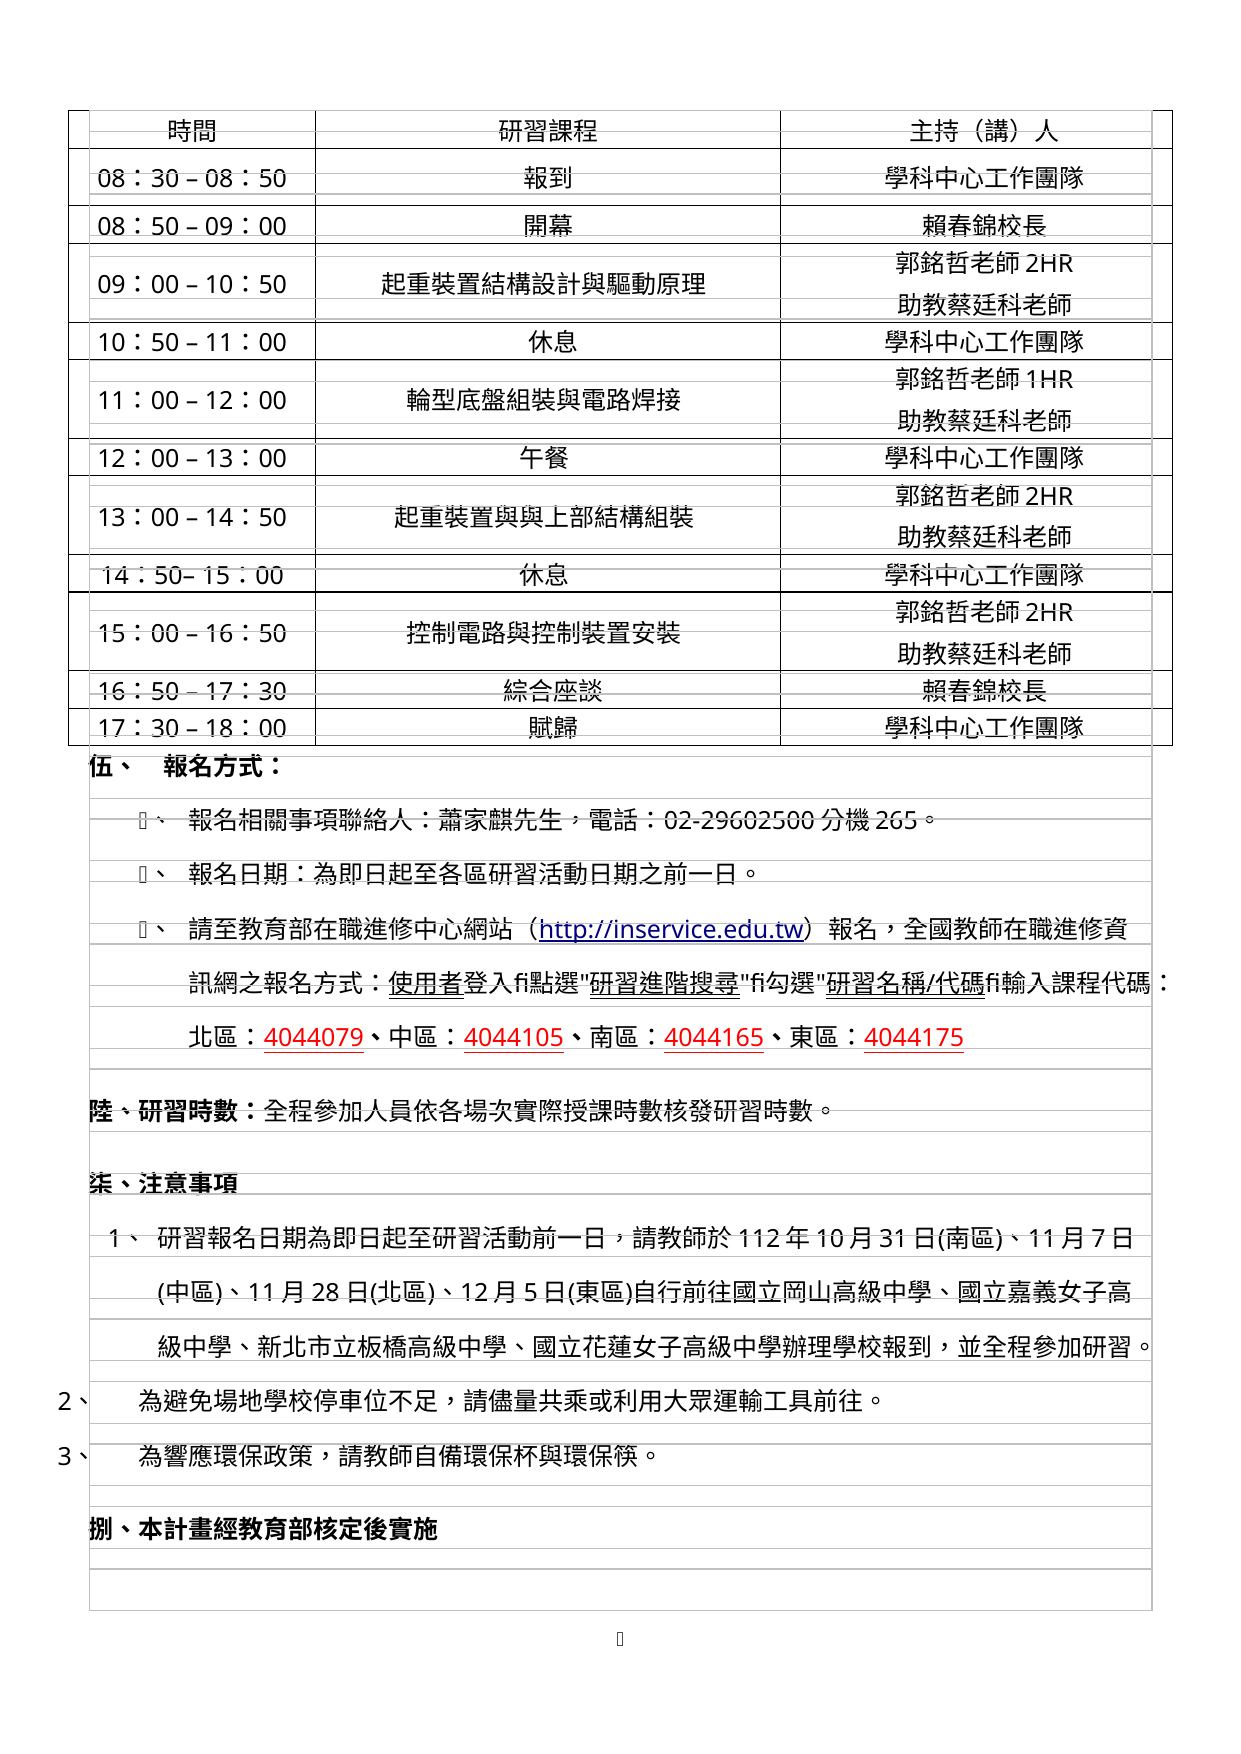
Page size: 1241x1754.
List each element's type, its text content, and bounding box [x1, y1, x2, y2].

table_cell 賴春錦校長 [1153, 671, 1172, 708]
table_cell 08：30 – 08：50 [69, 149, 89, 205]
table_cell [316, 555, 780, 568]
text 柒、注意事項 [90, 1164, 1151, 1173]
table_cell [90, 486, 315, 506]
list 研習報名日期為即日起至研習活動前一日，請教師於112年10月31日(南區)、11月7日(中區)、11月28日(北區)、12月5日(東區)自行前往國立岡山高級中學、國立嘉義女子高級中學、新北市立板橋高級中學、國立花蓮女子高級中學辦理學校報到，並全程參加研習。 [107, 1320, 1151, 1360]
table_cell 助教蔡廷科老師 [781, 299, 1151, 318]
list 為響應環保政策，請教師自備環保杯與環保筷。 [90, 1445, 1151, 1472]
table_cell 17：30 – 18：00 [90, 709, 315, 735]
list [90, 746, 1151, 756]
table_cell 控制電路與控制裝置安裝 [316, 611, 780, 631]
table_cell 郭銘哲老師2HR 助教蔡廷科老師 [959, 486, 981, 506]
list 研習報名日期為即日起至研習活動前一日，請教師於112年10月31日(南區)、11月7日(中區)、11月28日(北區)、12月5日(東區)自行前往國立岡山高級中學、國立嘉義女子高級中學、新北市立板橋高級中學、國立花蓮女子高級中學辦理學校報到，並全程參加研習。 [107, 1257, 1151, 1298]
table_cell 郭銘哲老師2HR 助教蔡廷科老師 [781, 611, 1151, 631]
list 請至教育部在職進修中心網站（http://inservice.edu.tw）報名，全國教師在職進修資訊網之報名方式：使用者登入點選"研習進階搜尋"勾選"研習名稱/代碼輸入課程代碼：北區：4044079、中區：4044105、南區：4044165、東區：4044175 [139, 924, 579, 943]
table_header 時間 [90, 111, 315, 131]
table_cell [90, 361, 315, 381]
table_cell 學科中心工作團隊 [1038, 719, 1049, 735]
table_cell 14：50– 15：00 [90, 570, 315, 591]
text 柒、注意事項 [202, 1174, 226, 1193]
table_cell 開幕 [316, 206, 780, 235]
table_cell 賴春錦校長 [781, 695, 1151, 708]
text 陸、研習時數：全程參加人員依各場次實際授課時數核發研習時數。 [90, 1091, 1151, 1110]
table_cell 郭銘哲老師1HR 助教蔡廷科老師 [1153, 360, 1172, 438]
table_cell 17：30 – 18：00 [69, 709, 89, 745]
text 柒、注意事項 [102, 1174, 153, 1193]
table_cell [90, 244, 315, 256]
table_cell 午餐 [316, 445, 780, 475]
table_cell 郭銘哲老師2HR 助教蔡廷科老師 [781, 486, 910, 506]
table_cell 控制電路與控制裝置安裝 [316, 632, 780, 670]
list 報名日期：為即日起至各區研習活動日期之前一日。 [139, 882, 1151, 891]
table_cell [316, 361, 780, 381]
table_cell 16：50 – 17：30 [90, 674, 315, 693]
table_cell [69, 206, 89, 243]
table_cell 學科中心工作團隊 [781, 736, 1151, 745]
table_cell [90, 476, 315, 485]
table_cell 郭銘哲老師2HR 助教蔡廷科老師 [781, 507, 1151, 548]
table_header 主持（講）人 [781, 132, 1151, 147]
table_cell [1153, 323, 1172, 359]
table_cell 綜合座談 [316, 695, 780, 708]
list 報名日期：為即日起至各區研習活動日期之前一日。 [139, 855, 1151, 860]
table_cell [90, 439, 315, 443]
table_cell 輪型底盤組裝與電路焊接 [316, 382, 780, 423]
table_cell 起重裝置結構設計與驅動原理 [316, 257, 780, 298]
table_cell 郭銘哲老師2HR 助教蔡廷科老師 [781, 632, 1151, 670]
table_cell [90, 549, 315, 554]
table_cell [316, 236, 780, 243]
table_cell 報到 [316, 174, 780, 193]
list 請至教育部在職進修中心網站（http://inservice.edu.tw）報名，全國教師在職進修資訊網之報名方式：使用者登入點選"研習進階搜尋"勾選"研習名稱/代碼輸入課程代碼：北區：4044079、中區：4044105、南區：4044165、東區：4044175 [139, 909, 1151, 923]
table_cell 17：30 – 18：00 [90, 736, 315, 745]
table_cell 08：30 – 08：50 [90, 174, 315, 193]
table_cell 報到 [316, 149, 780, 173]
table_cell [69, 244, 89, 322]
table_cell 11：00 – 12：00 [90, 382, 315, 423]
table_cell 學科中心工作團隊 [781, 445, 1151, 475]
list 報名方式： [90, 757, 1151, 782]
table_cell [781, 439, 1151, 443]
table_cell 15：00 – 16：50 [69, 593, 89, 670]
table_cell 綜合座談 [316, 674, 780, 693]
table_cell 郭銘哲老師1HR 助教蔡廷科老師 [781, 382, 1151, 423]
table_cell 學科中心工作團隊 [1153, 149, 1172, 205]
table_cell 郭銘哲老師2HR [781, 257, 1151, 298]
table_cell [781, 555, 1151, 568]
table_cell 控制電路與控制裝置安裝 [316, 593, 780, 610]
table_cell [316, 244, 780, 256]
table_cell [316, 486, 780, 506]
table_cell [1153, 206, 1172, 243]
table_cell 學科中心工作團隊 [781, 570, 1151, 591]
list 請至教育部在職進修中心網站（http://inservice.edu.tw）報名，全國教師在職進修資訊網之報名方式：使用者登入點選"研習進階搜尋"勾選"研習名稱/代碼輸入課程代碼：北區：4044079、中區：4044105、南區：4044165、東區：4044175 [139, 1049, 1151, 1054]
text 柒、注意事項 [156, 1174, 199, 1193]
table_cell 15：00 – 16：50 [90, 611, 315, 631]
list 為避免場地學校停車位不足，請儘量共乘或利用大眾運輸工具前往。 [90, 1382, 1151, 1418]
list 研習報名日期為即日起至研習活動前一日，請教師於112年10月31日(南區)、11月7日(中區)、11月28日(北區)、12月5日(東區)自行前往國立岡山高級中學、國立嘉義女子高級中學、新北市立板橋高級中學、國立花蓮女子高級中學辦理學校報到，並全程參加研習。 [107, 1218, 1151, 1235]
table_header 時間 [176, 124, 186, 131]
table_cell 15：00 – 16：50 [90, 593, 315, 610]
table_cell [781, 244, 1151, 256]
list 請至教育部在職進修中心網站（http://inservice.edu.tw）報名，全國教師在職進修資訊網之報名方式：使用者登入點選"研習進階搜尋"勾選"研習名稱/代碼輸入課程代碼：北區：4044079、中區：4044105、南區：4044165、東區：4044175 [139, 1007, 1151, 1048]
table_cell 起重裝置與與上部結構組裝 [316, 507, 780, 548]
table_cell 郭銘哲老師2HR 助教蔡廷科老師 [781, 593, 1151, 610]
list 報名相關事項聯絡人：蕭家麒先生，電話：02-29602500分機265。 [139, 800, 1151, 818]
table_cell [1153, 439, 1172, 475]
table_cell [316, 424, 780, 438]
table_cell 12：00 – 13：00 [90, 445, 315, 475]
table_cell 郭銘哲老師2HR 助教蔡廷科老師 [980, 486, 1000, 506]
table_cell 16：50 – 17：30 [90, 695, 315, 708]
table_cell [1153, 244, 1172, 322]
table_cell 賦歸 [316, 709, 780, 735]
list 報名相關事項聯絡人：蕭家麒先生，電話：02-29602500分機265。 [139, 820, 1151, 837]
list 請至教育部在職進修中心網站（http://inservice.edu.tw）報名，全國教師在職進修資訊網之報名方式：使用者登入點選"研習進階搜尋"勾選"研習名稱/代碼輸入課程代碼：北區：4044079、中區：4044105、南區：4044165、東區：4044175 [139, 986, 1151, 1006]
table_cell 10：50 – 11：00 [90, 323, 315, 359]
table_cell [69, 439, 89, 475]
table_cell 賦歸 [316, 736, 780, 745]
table_cell 休息 [316, 323, 780, 359]
table_cell [69, 323, 89, 359]
list 研習報名日期為即日起至研習活動前一日，請教師於112年10月31日(南區)、11月7日(中區)、11月28日(北區)、12月5日(東區)自行前往國立岡山高級中學、國立嘉義女子高級中學、新北市立板橋高級中學、國立花蓮女子高級中學辦理學校報到，並全程參加研習。 [107, 1236, 1151, 1256]
table_cell 13：00 – 14：50 [90, 507, 315, 548]
table_cell 學科中心工作團隊 [781, 195, 1151, 205]
table_cell 賴春錦校長 [781, 674, 1151, 693]
table_cell [316, 299, 780, 318]
table_cell [781, 236, 1151, 243]
table_cell [90, 424, 315, 438]
list 為響應環保政策，請教師自備環保杯與環保筷。 [90, 1436, 1151, 1443]
table_cell 郭銘哲老師1HR 助教蔡廷科老師 [781, 361, 1151, 381]
table_cell 賴春錦校長 [781, 206, 1151, 235]
table_cell 報到 [316, 195, 780, 205]
list 請至教育部在職進修中心網站（http://inservice.edu.tw）報名，全國教師在職進修資訊網之報名方式：使用者登入點選"研習進階搜尋"勾選"研習名稱/代碼輸入課程代碼：北區：4044079、中區：4044105、南區：4044165、東區：4044175 [576, 924, 1151, 943]
table_cell 學科中心工作團隊 [781, 709, 1151, 735]
table_cell [316, 439, 780, 443]
table_cell [69, 360, 89, 438]
table_cell [90, 555, 315, 568]
table_header 研習課程 [316, 132, 780, 147]
table_header 主持（講）人 [781, 111, 1151, 131]
table_cell 學科中心工作團隊 [781, 323, 1151, 359]
table_cell [316, 549, 780, 554]
text 陸、研習時數：全程參加人員依各場次實際授課時數核發研習時數。 [90, 1111, 1151, 1127]
table_cell 郭銘哲老師2HR 助教蔡廷科老師 [1153, 593, 1172, 670]
table_cell [1153, 555, 1172, 591]
table_cell [69, 476, 89, 554]
text 捌、本計畫經教育部核定後實施 [90, 1509, 1151, 1545]
list 請至教育部在職進修中心網站（http://inservice.edu.tw）報名，全國教師在職進修資訊網之報名方式：使用者登入點選"研習進階搜尋"勾選"研習名稱/代碼輸入課程代碼：北區：4044079、中區：4044105、南區：4044165、東區：4044175 [139, 945, 1151, 985]
table_cell 15：00 – 16：50 [90, 632, 315, 670]
text 柒、注意事項 [90, 1174, 101, 1186]
list 為避免場地學校停車位不足，請儘量共乘或利用大眾運輸工具前往。 [57, 1382, 89, 1418]
table_cell 郭銘哲老師2HR 助教蔡廷科老師 [781, 476, 1151, 485]
list 為響應環保政策，請教師自備環保杯與環保筷。 [57, 1436, 89, 1472]
table_cell 郭銘哲老師2HR 助教蔡廷科老師 [936, 486, 963, 506]
text 柒、注意事項 [231, 1174, 1151, 1193]
list 研習報名日期為即日起至研習活動前一日，請教師於112年10月31日(南區)、11月7日(中區)、11月28日(北區)、12月5日(東區)自行前往國立岡山高級中學、國立嘉義女子高級中學、新北市立板橋高級中學、國立花蓮女子高級中學辦理學校報到，並全程參加研習。 [107, 1299, 1151, 1318]
table_header 研習課程 [316, 111, 780, 131]
table_cell [316, 476, 780, 485]
table_cell 學科中心工作團隊 [781, 149, 1151, 173]
text 柒、注意事項 [90, 1195, 1151, 1200]
table_cell 郭銘哲老師1HR 助教蔡廷科老師 [781, 424, 1151, 438]
table_cell 休息 [316, 570, 780, 591]
table_cell [69, 555, 89, 591]
table_cell 學科中心工作團隊 [1153, 709, 1172, 745]
list 報名日期：為即日起至各區研習活動日期之前一日。 [139, 861, 1151, 881]
table_cell 08：30 – 08：50 [90, 149, 315, 173]
table_header 時間 [69, 111, 89, 147]
table_cell 08：30 – 08：50 [90, 195, 315, 205]
table_cell [90, 299, 315, 318]
table_cell 郭銘哲老師2HR 助教蔡廷科老師 [781, 549, 1151, 554]
table_cell 09：00 – 10：50 [90, 257, 315, 298]
table_header 時間 [90, 132, 315, 147]
table_cell 08：50 – 09：00 [90, 206, 315, 235]
table_cell 郭銘哲老師2HR 助教蔡廷科老師 [1013, 486, 1151, 506]
table_cell [90, 236, 315, 243]
table_cell 學科中心工作團隊 [781, 174, 1151, 193]
table_header 主持（講）人 [1153, 111, 1172, 147]
table_cell 郭銘哲老師2HR 助教蔡廷科老師 [1153, 476, 1172, 554]
table_cell 16：50 – 17：30 [69, 671, 89, 708]
